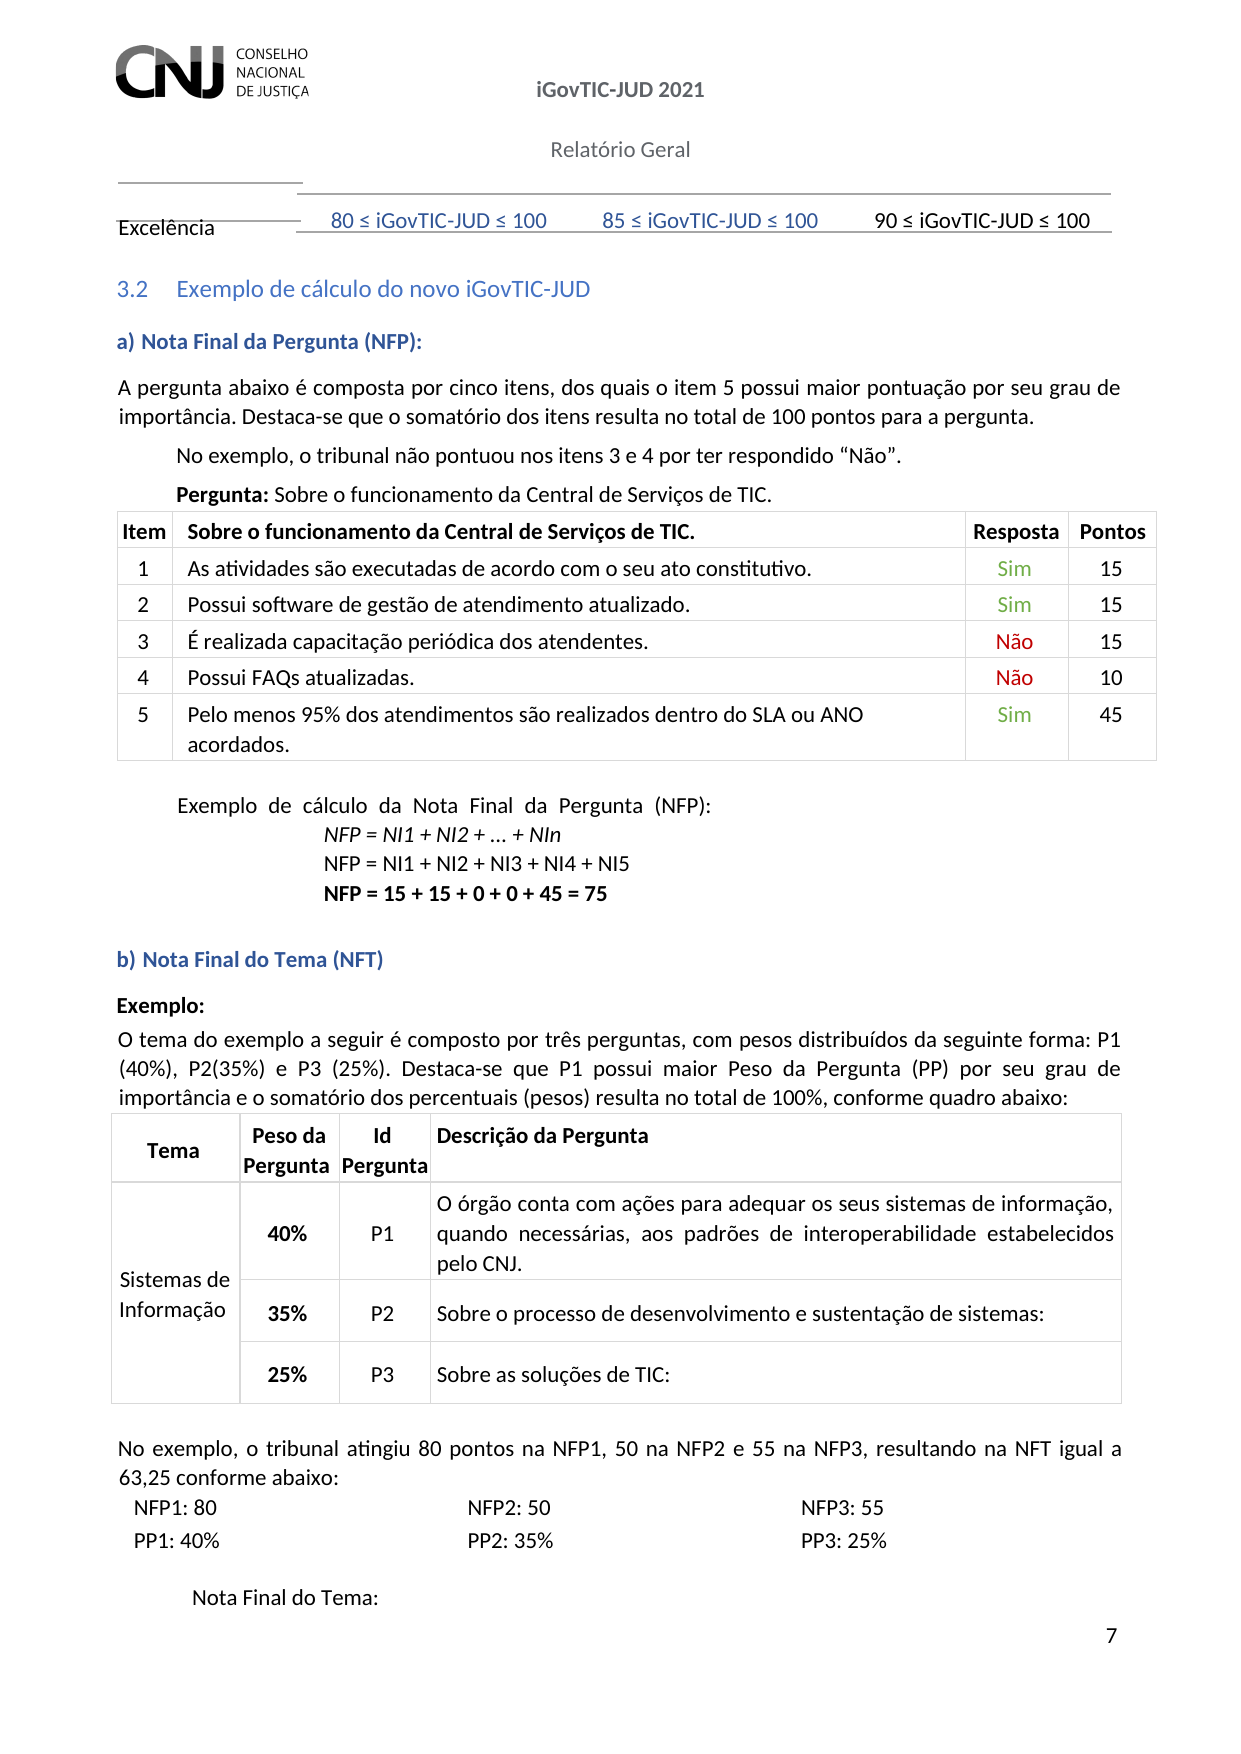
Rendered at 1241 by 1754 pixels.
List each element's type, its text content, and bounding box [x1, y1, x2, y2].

table_cell 5 [118, 694, 172, 760]
text Exemplo: [116, 991, 1185, 1019]
table_cell 3 [118, 621, 172, 657]
table_header Sobre o funcionamento da Central de Serviços de TIC. [173, 512, 965, 547]
table_header Resposta [966, 512, 1068, 547]
table_cell P3 [340, 1342, 430, 1402]
table_cell 4 [118, 658, 172, 693]
table_cell 15 [1069, 585, 1156, 620]
table_header Tema [112, 1114, 239, 1181]
text Exemplo de cálculo da Nota Final da Pergunta (NFP): NFP = NI1 + NI2 + ... + NIn [177, 791, 712, 848]
table_cell 15 [1069, 548, 1156, 584]
table_cell 10 [1069, 658, 1156, 693]
table_cell 45 [1069, 694, 1156, 760]
table_cell Sistemas de Informação [112, 1183, 239, 1402]
text No exemplo, o tribunal atingiu 80 pontos na NFP1, 50 na NFP2 e 55 na NFP3, resultando na NFT igual a 63,25 conforme abaixo: [118, 1434, 1124, 1491]
table_header NFP1: 80 PP1: 40% [134, 1493, 467, 1556]
table_cell Sim [966, 694, 1068, 760]
text NFP = NI1 + NI2 + NI3 + NI4 + NI5 [323, 849, 1124, 877]
table_cell P1 [340, 1183, 430, 1279]
text O tema do exemplo a seguir é composto por três perguntas, com pesos distribuídos da seguinte forma: P1 (40%), P2(35%) e P3 (25%). Destaca-se que P1 possui maior Peso da Pergunta (PP) por seu grau de importância e o somatório dos percentuais (pesos) resulta no total de 100%, conforme quadro abaixo: [118, 1025, 1124, 1111]
table_header Id Pergunta [340, 1114, 430, 1181]
text b) Nota Final do Tema (NFT) [116, 945, 1185, 973]
table_cell 2 [118, 585, 172, 620]
table_cell Sim [966, 585, 1068, 620]
table_cell Não [966, 658, 1068, 693]
subtitle Exemplo de cálculo do novo iGovTIC-JUD [116, 273, 1185, 303]
table_header Item [118, 512, 172, 547]
table_cell As atividades são executadas de acordo com o seu ato constitutivo. [173, 548, 965, 584]
table_cell Sim [966, 548, 1068, 584]
text No exemplo, o tribunal não pontuou nos itens 3 e 4 por ter respondido “Não”. [176, 441, 1124, 469]
table_cell Sobre as soluções de TIC: [431, 1342, 1121, 1402]
text A pergunta abaixo é composta por cinco itens, dos quais o item 5 possui maior pontuação por seu grau de importância. Destaca-se que o somatório dos itens resulta no total de 100 pontos para a pergunta. [118, 373, 1124, 430]
table_cell 40% [241, 1183, 339, 1279]
table_cell O órgão conta com ações para adequar os seus sistemas de informação, quando necessárias, aos padrões de interoperabilidade estabelecidos pelo CNJ. [431, 1183, 1121, 1279]
table_cell Sobre o processo de desenvolvimento e sustentação de sistemas: [431, 1280, 1121, 1341]
table_header Pontos [1069, 512, 1156, 547]
table_cell 1 [118, 548, 172, 584]
table_cell 25% [241, 1342, 339, 1402]
table_cell Possui software de gestão de atendimento atualizado. [173, 585, 965, 620]
table_cell P2 [340, 1280, 430, 1341]
table_header NFP3: 55 PP3: 25% [801, 1493, 909, 1556]
table_header Peso da Pergunta [241, 1114, 339, 1181]
text NFP = 15 + 15 + 0 + 0 + 45 = 75 [323, 879, 1185, 907]
table_header NFP2: 50 PP2: 35% [467, 1493, 801, 1556]
table_cell Não [966, 621, 1068, 657]
table_header Descrição da Pergunta [431, 1114, 1121, 1181]
text a) Nota Final da Pergunta (NFP): [116, 327, 1185, 355]
text Excelência [118, 193, 1185, 241]
text Pergunta: Sobre o funcionamento da Central de Serviços de TIC. [176, 481, 1124, 509]
table_cell 15 [1069, 621, 1156, 657]
table_cell 35% [241, 1280, 339, 1341]
table_cell Pelo menos 95% dos atendimentos são realizados dentro do SLA ou ANO acordados. [173, 694, 965, 760]
table_cell É realizada capacitação periódica dos atendentes. [173, 621, 965, 657]
table_cell Possui FAQs atualizadas. [173, 658, 965, 693]
text Nota Final do Tema: [192, 1583, 1124, 1611]
